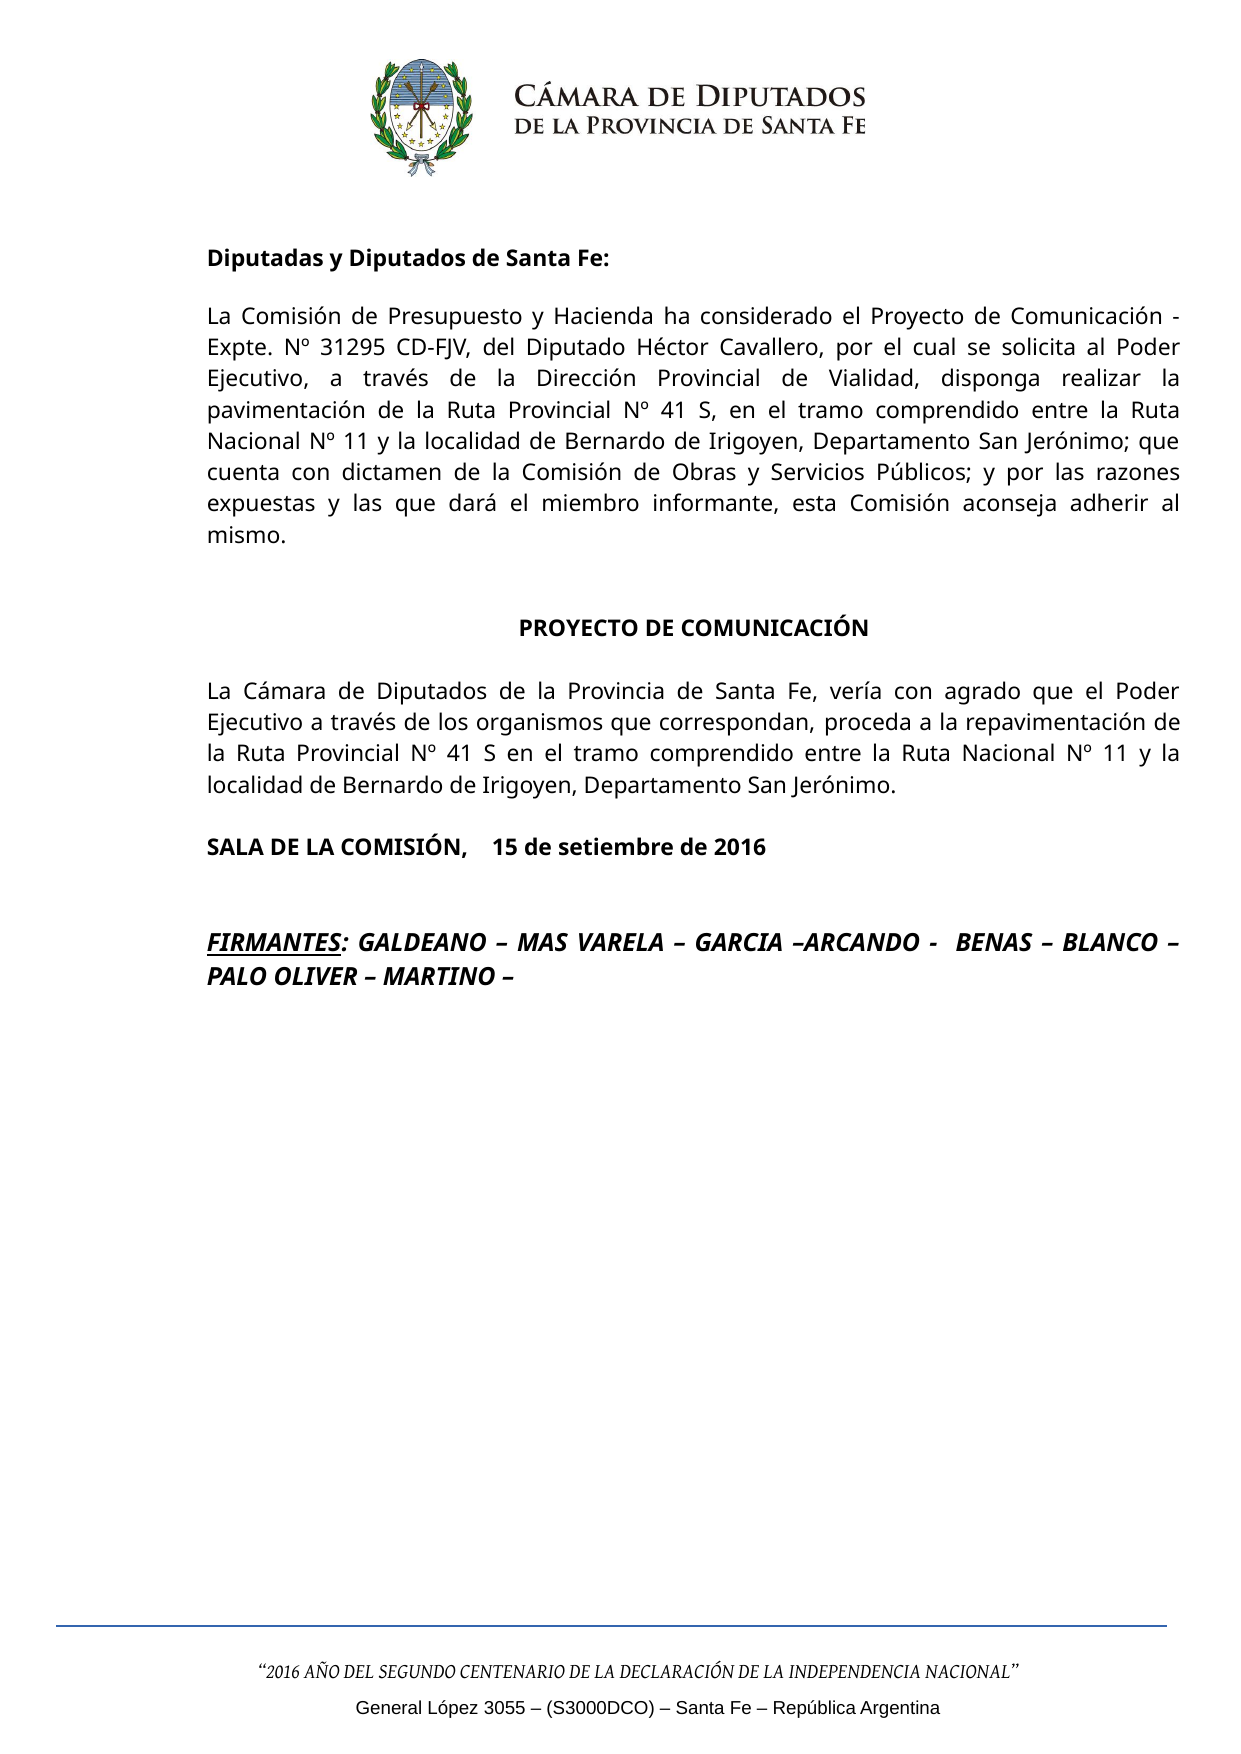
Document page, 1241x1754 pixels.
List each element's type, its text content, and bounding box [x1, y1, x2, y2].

text Diputadas y Diputados de Santa Fe: [207, 242, 1181, 273]
text FIRMANTES: GALDEANO – MAS VARELA – GARCIA –ARCANDO - BENAS – BLANCO – PALO OLIVER – MARTINO – [207, 925, 1181, 993]
text La Cámara de Diputados de la Provincia de Santa Fe, vería con agrado que el Poder Ejecutivo a través de los organismos que correspondan, proceda a la repavimentación de la Ruta Provincial Nº 41 S en el tramo comprendido entre la Ruta Nacional Nº 11 y la localidad de Bernardo de Irigoyen, Departamento San Jerónimo. [207, 675, 1181, 800]
text PROYECTO DE COMUNICACIÓN [207, 612, 1181, 643]
text La Comisión de Presupuesto y Hacienda ha considerado el Proyecto de Comunicación - Expte. Nº 31295 CD-FJV, del Diputado Héctor Cavallero, por el cual se solicita al Poder Ejecutivo, a través de la Dirección Provincial de Vialidad, disponga realizar la pavimentación de la Ruta Provincial Nº 41 S, en el tramo comprendido entre la Ruta Nacional Nº 11 y la localidad de Bernardo de Irigoyen, Departamento San Jerónimo; que cuenta con dictamen de la Comisión de Obras y Servicios Públicos; y por las razones expuestas y las que dará el miembro informante, esta Comisión aconseja adherir al mismo. [207, 300, 1181, 550]
picture [370, 59, 866, 181]
text SALA DE LA COMISIÓN, 15 de setiembre de 2016 [207, 831, 1181, 862]
